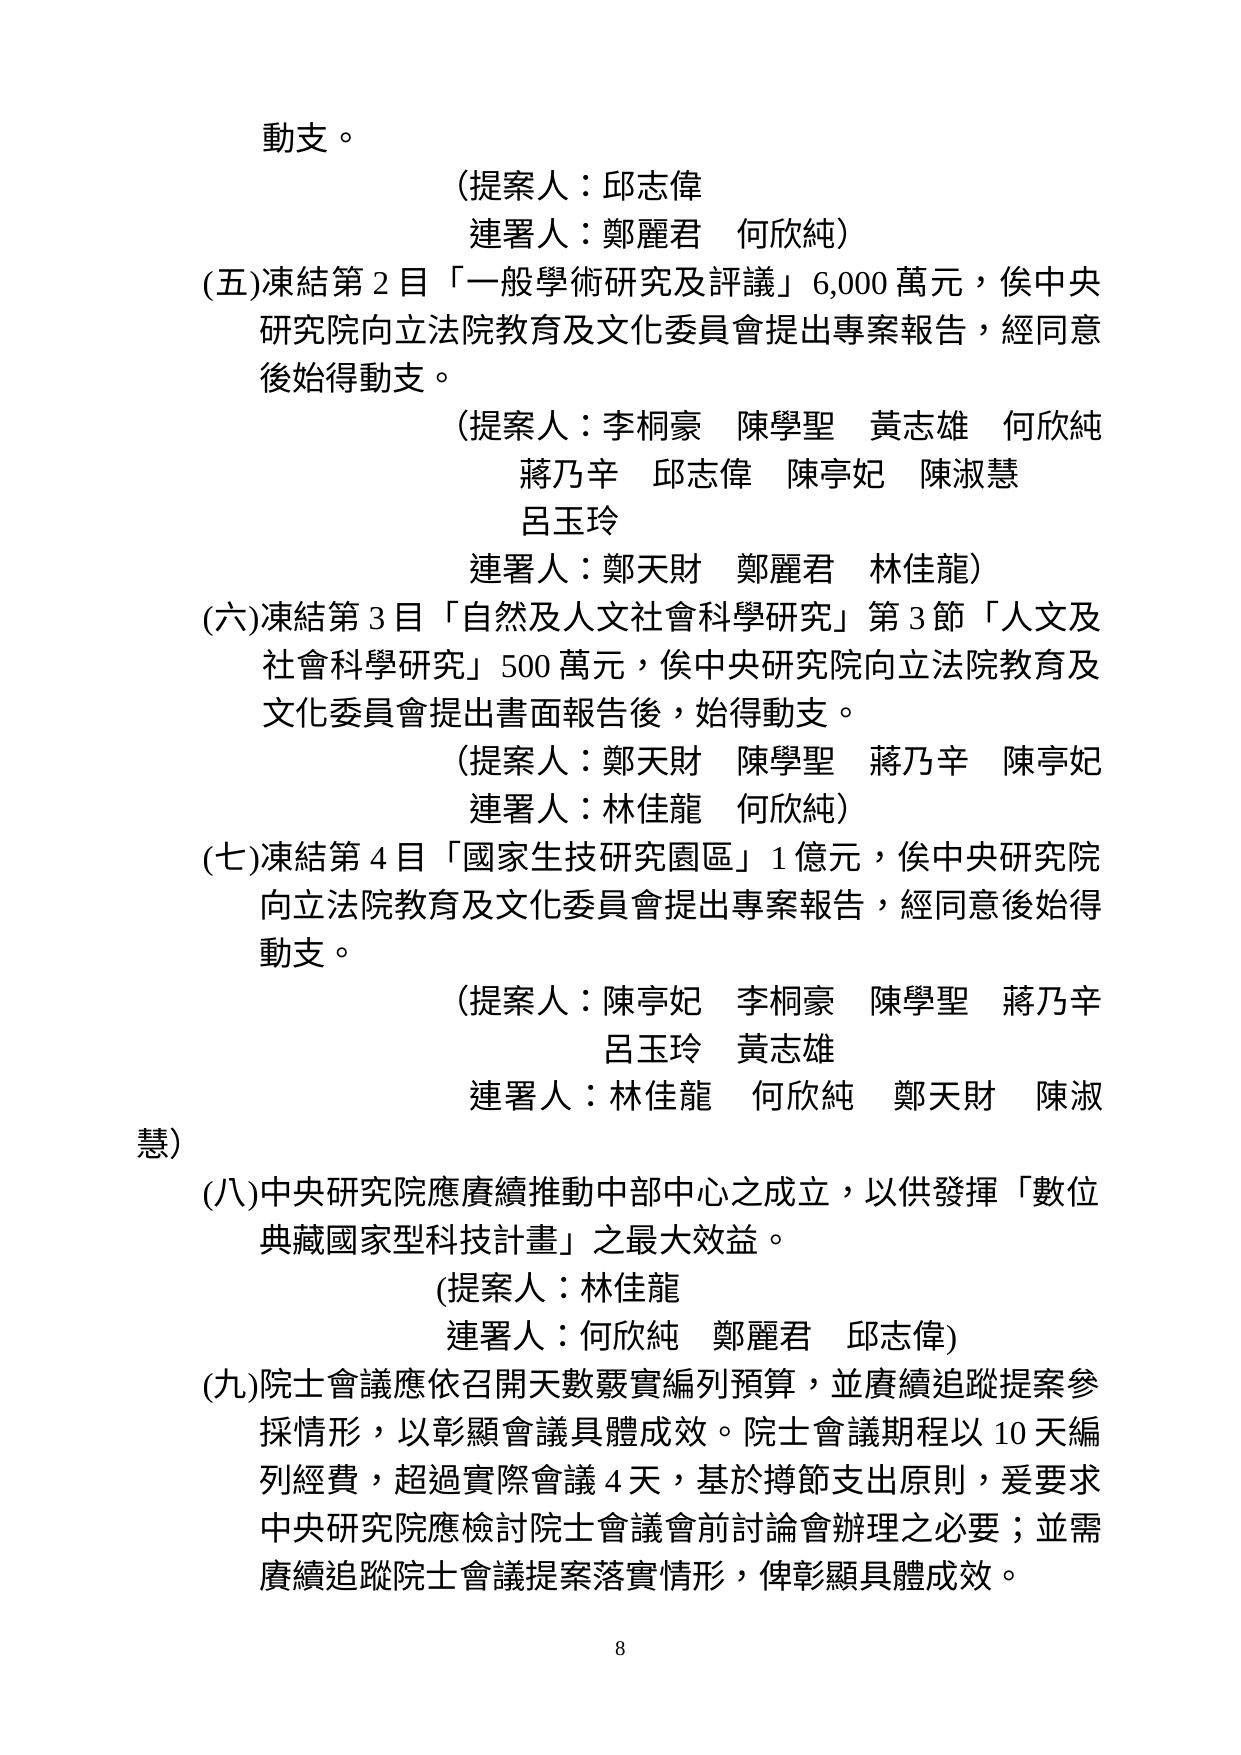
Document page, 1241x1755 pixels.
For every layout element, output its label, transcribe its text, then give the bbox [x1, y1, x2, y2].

text (九)院士會議應依召開天數覈實編列預算，並賡續追蹤提案參採情形，以彰顯會議具體成效。院士會議期程以10天編列經費，超過實際會議4天，基於撙節支出原則，爰要求中央研究院應檢討院士會議會前討論會辦理之必要；並需賡續追蹤院士會議提案落實情形，俾彰顯具體成效。 [202, 1358, 1102, 1598]
text （提案人：邱志偉 [136, 160, 1104, 208]
text (七)凍結第4目「國家生技研究園區」1億元，俟中央研究院向立法院教育及文化委員會提出專案報告，經同意後始得動支。 [202, 831, 1102, 975]
text （提案人：陳亭妃 李桐豪 陳學聖 蔣乃辛 [136, 975, 1104, 1023]
text 呂玉玲 [136, 496, 1104, 543]
text 連署人：何欣純 鄭麗君 邱志偉) [136, 1310, 1104, 1358]
text 連署人：林佳龍 何欣純 鄭天財 陳淑慧） [136, 1071, 1104, 1166]
text (八)中央研究院應賡續推動中部中心之成立，以供發揮「數位典藏國家型科技計畫」之最大效益。 [202, 1166, 1102, 1262]
text 連署人：林佳龍 何欣純） [136, 783, 1104, 831]
text （提案人：李桐豪 陳學聖 黃志雄 何欣純 [136, 400, 1104, 448]
text 呂玉玲 黃志雄 [136, 1023, 1104, 1071]
text 連署人：鄭麗君 何欣純） [136, 208, 1104, 256]
text (五)凍結第2目「一般學術研究及評議」6,000萬元，俟中央研究院向立法院教育及文化委員會提出專案報告，經同意後始得動支。 [202, 256, 1102, 400]
text 動支。 [202, 112, 1102, 160]
text (六)凍結第3目「自然及人文社會科學研究」第3節「人文及社會科學研究」500萬元，俟中央研究院向立法院教育及文化委員會提出書面報告後，始得動支。 [202, 591, 1102, 735]
text 連署人：鄭天財 鄭麗君 林佳龍） [136, 543, 1104, 591]
text (提案人：林佳龍 [136, 1262, 1104, 1310]
text 蔣乃辛 邱志偉 陳亭妃 陳淑慧 [136, 448, 1104, 496]
text （提案人：鄭天財 陳學聖 蔣乃辛 陳亭妃 [136, 735, 1104, 783]
